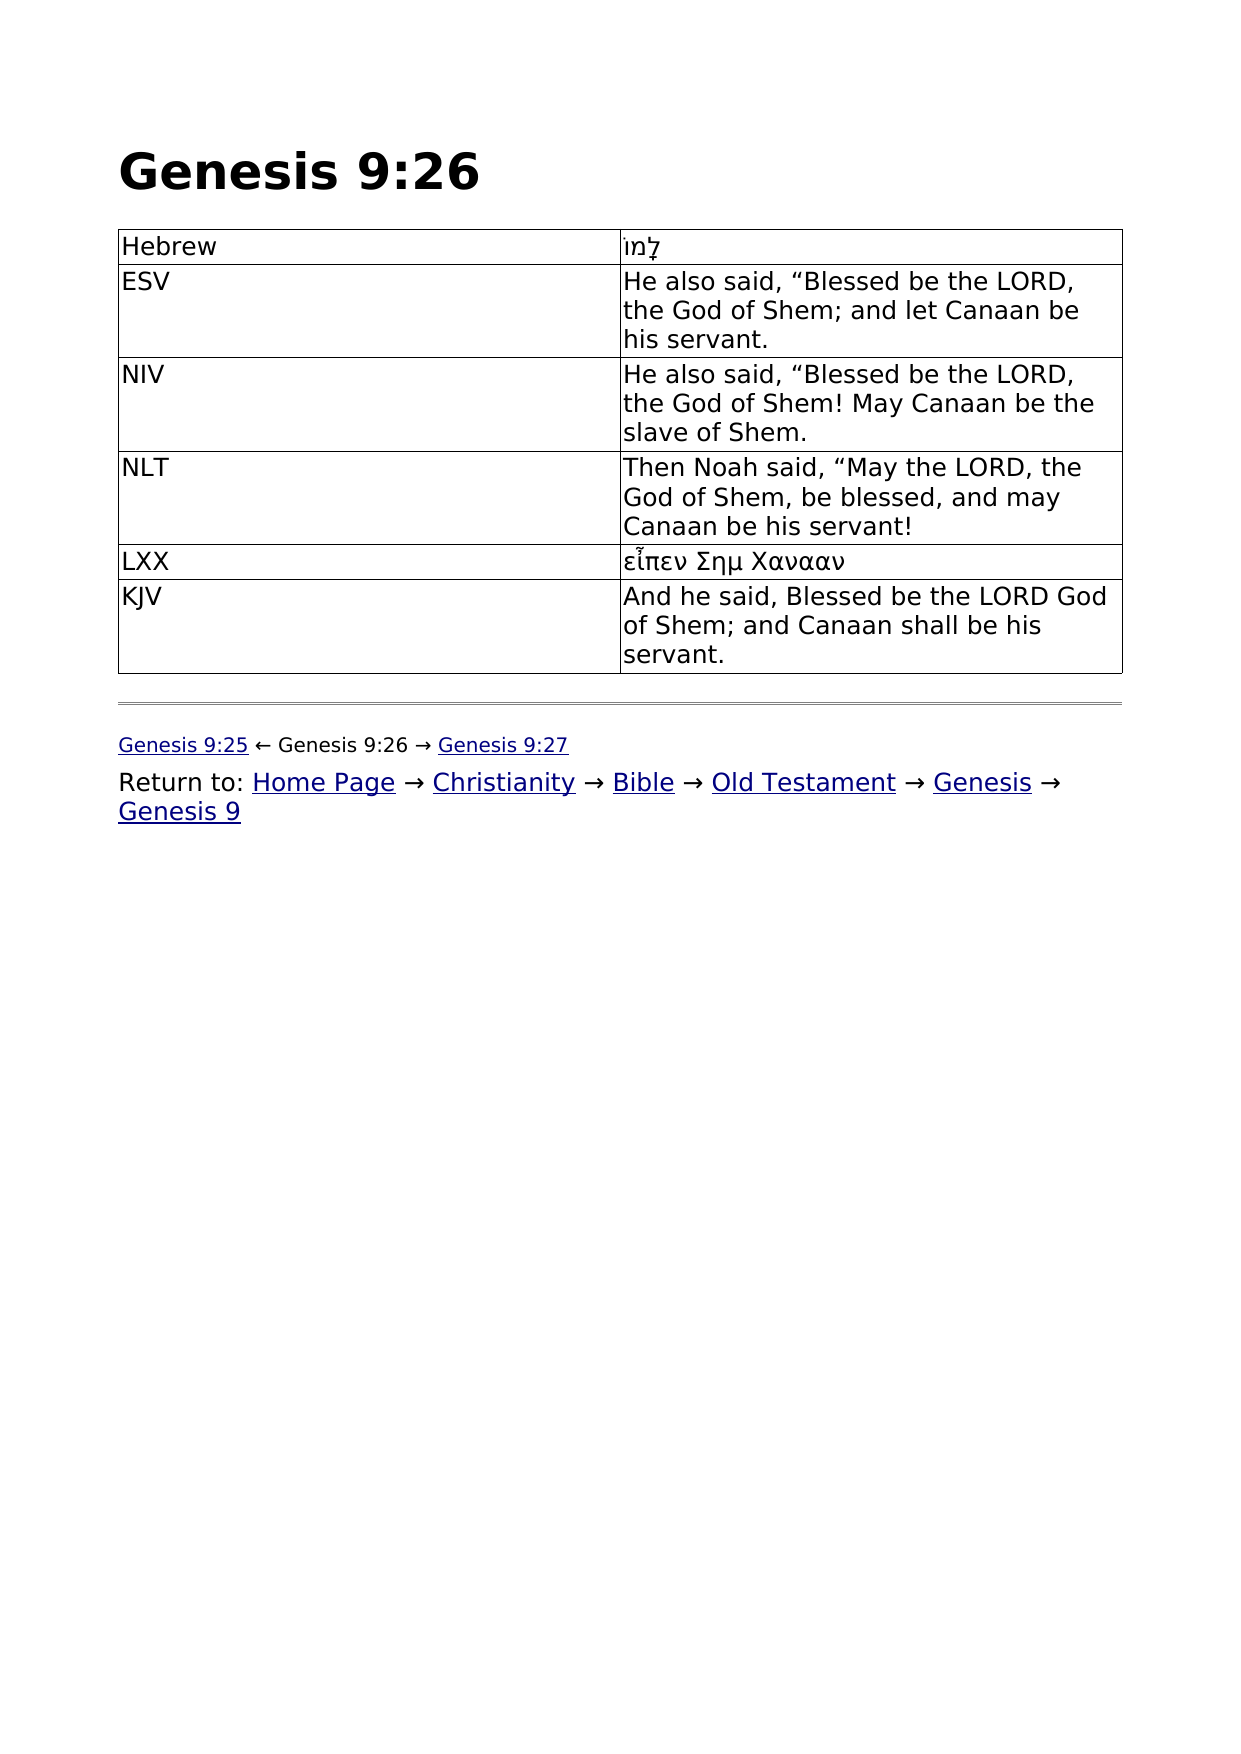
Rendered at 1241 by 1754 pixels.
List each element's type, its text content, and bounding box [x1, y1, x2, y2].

table_cell LXX [119, 545, 620, 579]
table_cell Then Noah said, “May the LORD, the God of Shem, be blessed, and may Canaan be his servant! [621, 452, 1122, 544]
table_cell KJV [119, 580, 620, 673]
table_header לָֽמוֹ [621, 230, 1122, 264]
subtitle Genesis 9:26 [118, 143, 1122, 201]
text Genesis 9:25 ← Genesis 9:26 → Genesis 9:27 [118, 734, 1122, 768]
table_cell NLT [119, 452, 620, 544]
table_cell εἶπεν Σημ Χανααν [621, 545, 1122, 579]
text Return to: Home Page → Christianity → Bible → Old Testament → Genesis → Genesis 9 [118, 768, 1122, 826]
table_cell And he said, Blessed be the LORD God of Shem; and Canaan shall be his servant. [621, 580, 1122, 673]
table_cell ESV [119, 265, 620, 357]
table_cell NIV [119, 358, 620, 451]
table_cell He also said, “Blessed be the LORD, the God of Shem; and let Canaan be his servant. [621, 265, 1122, 357]
table_header Hebrew [119, 230, 620, 264]
table_cell He also said, “Blessed be the LORD, the God of Shem! May Canaan be the slave of Shem. [621, 358, 1122, 451]
